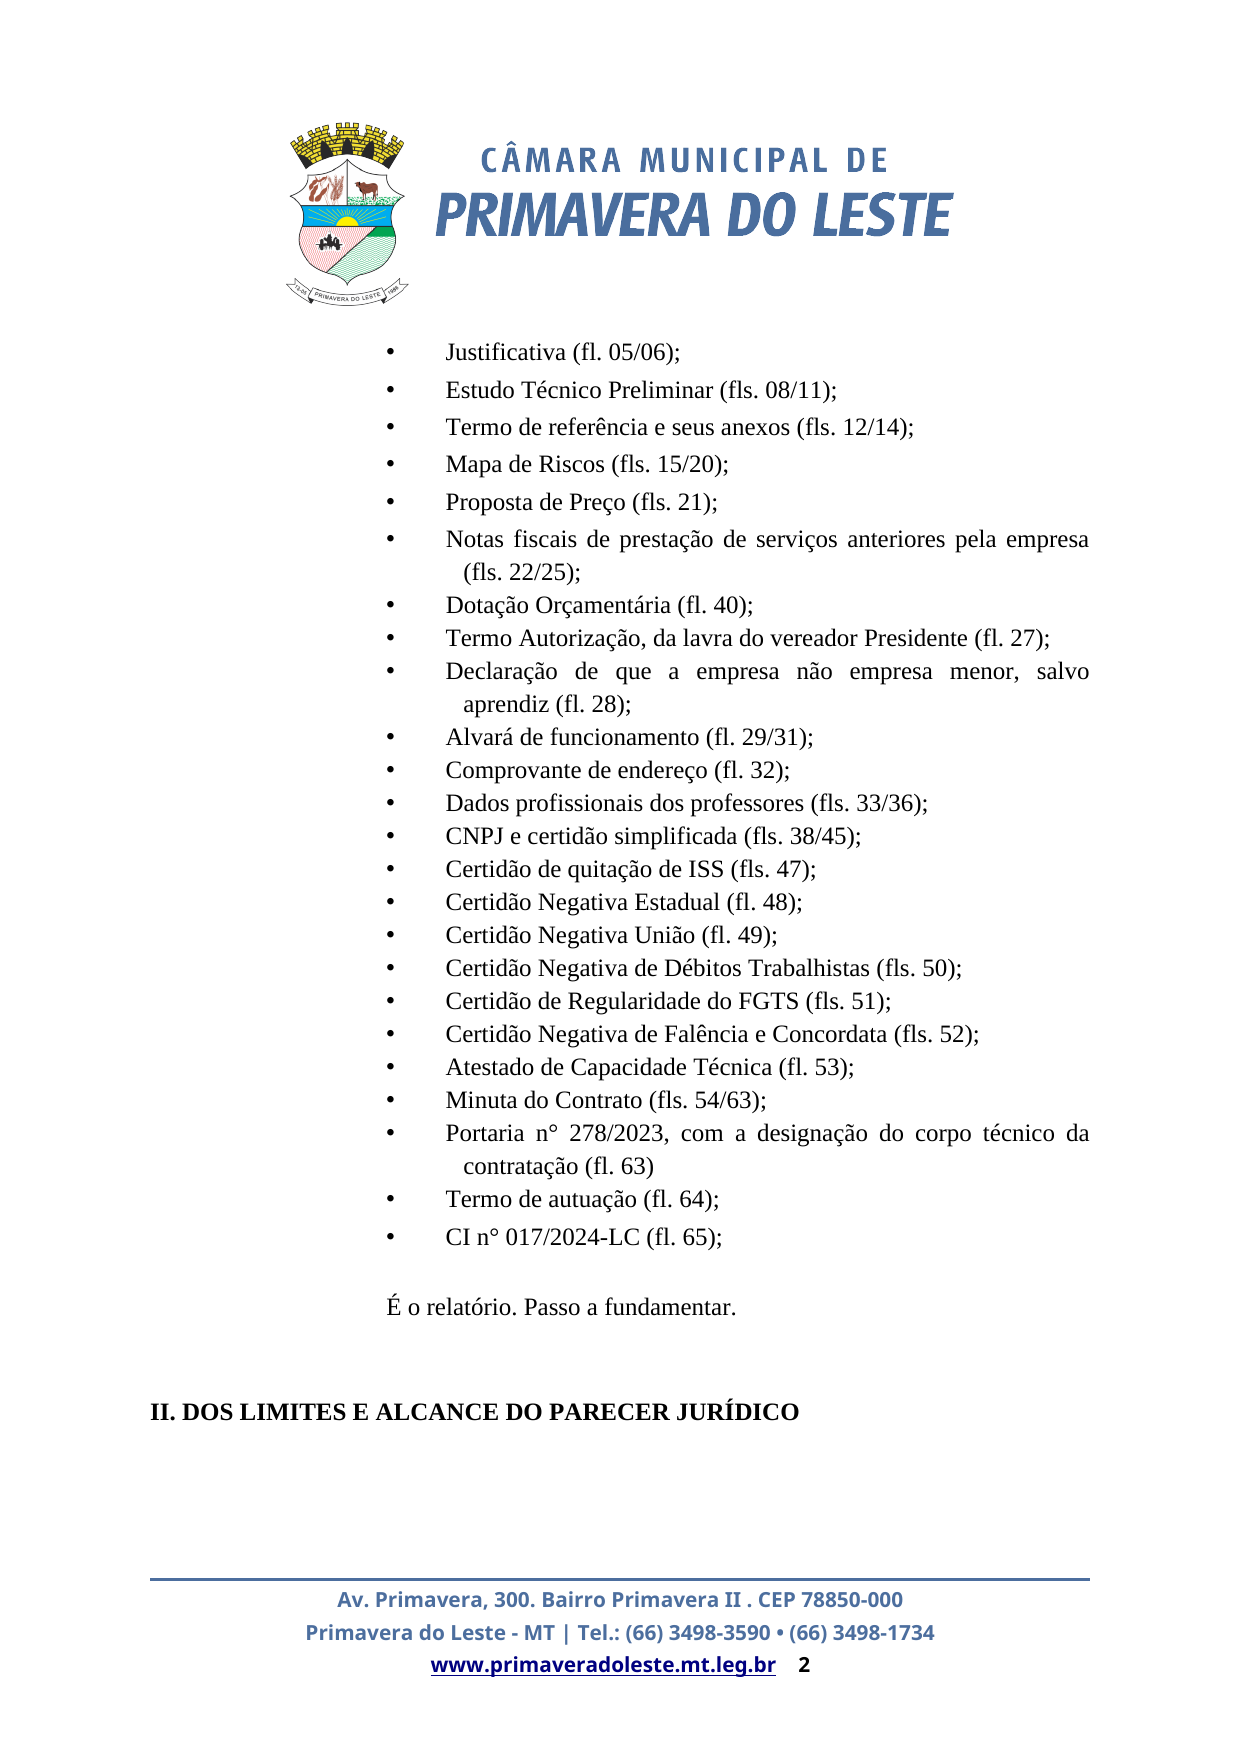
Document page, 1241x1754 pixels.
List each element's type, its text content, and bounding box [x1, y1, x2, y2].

list Certidão Negativa de Falência e Concordata (fls. 52); [386, 1019, 1090, 1048]
list Mapa de Riscos (fls. 15/20); [386, 449, 1090, 478]
list Minuta do Contrato (fls. 54/63); [386, 1085, 1090, 1114]
list Estudo Técnico Preliminar (fls. 08/11); [386, 375, 1090, 403]
list Termo de referência e seus anexos (fls. 12/14); [386, 412, 1090, 441]
list Certidão de quitação de ISS (fls. 47); [386, 854, 1090, 883]
list Dados profissionais dos professores (fls. 33/36); [386, 788, 1090, 817]
list CNPJ e certidão simplificada (fls. 38/45); [386, 821, 1090, 850]
list Certidão Negativa de Débitos Trabalhistas (fls. 50); [386, 953, 1090, 982]
list Declaração de que a empresa não empresa menor, salvo aprendiz (fl. 28); [386, 656, 1090, 718]
list Termo de autuação (fl. 64); [386, 1184, 1090, 1213]
list CI n° 017/2024-LC (fl. 65); [386, 1222, 1090, 1250]
list Certidão de Regularidade do FGTS (fls. 51); [386, 986, 1090, 1015]
list Dotação Orçamentária (fl. 40); [386, 590, 1090, 619]
text É o relatório. Passo a fundamentar. [150, 1292, 1090, 1321]
list Portaria n° 278/2023, com a designação do corpo técnico da contratação (fl. 63) [386, 1118, 1090, 1180]
list Alvará de funcionamento (fl. 29/31); [386, 722, 1090, 751]
text II. DOS LIMITES E ALCANCE DO PARECER JURÍDICO [150, 1397, 1090, 1426]
list Justificativa (fl. 05/06); [386, 258, 1090, 366]
list Certidão Negativa União (fl. 49); [386, 920, 1090, 949]
list Comprovante de endereço (fl. 32); [386, 755, 1090, 784]
list Certidão Negativa Estadual (fl. 48); [386, 887, 1090, 916]
list Atestado de Capacidade Técnica (fl. 53); [386, 1052, 1090, 1081]
list Proposta de Preço (fls. 21); [386, 487, 1090, 515]
list Notas fiscais de prestação de serviços anteriores pela empresa (fls. 22/25); [386, 524, 1090, 586]
picture [117, 109, 1092, 320]
list Termo Autorização, da lavra do vereador Presidente (fl. 27); [386, 623, 1090, 652]
